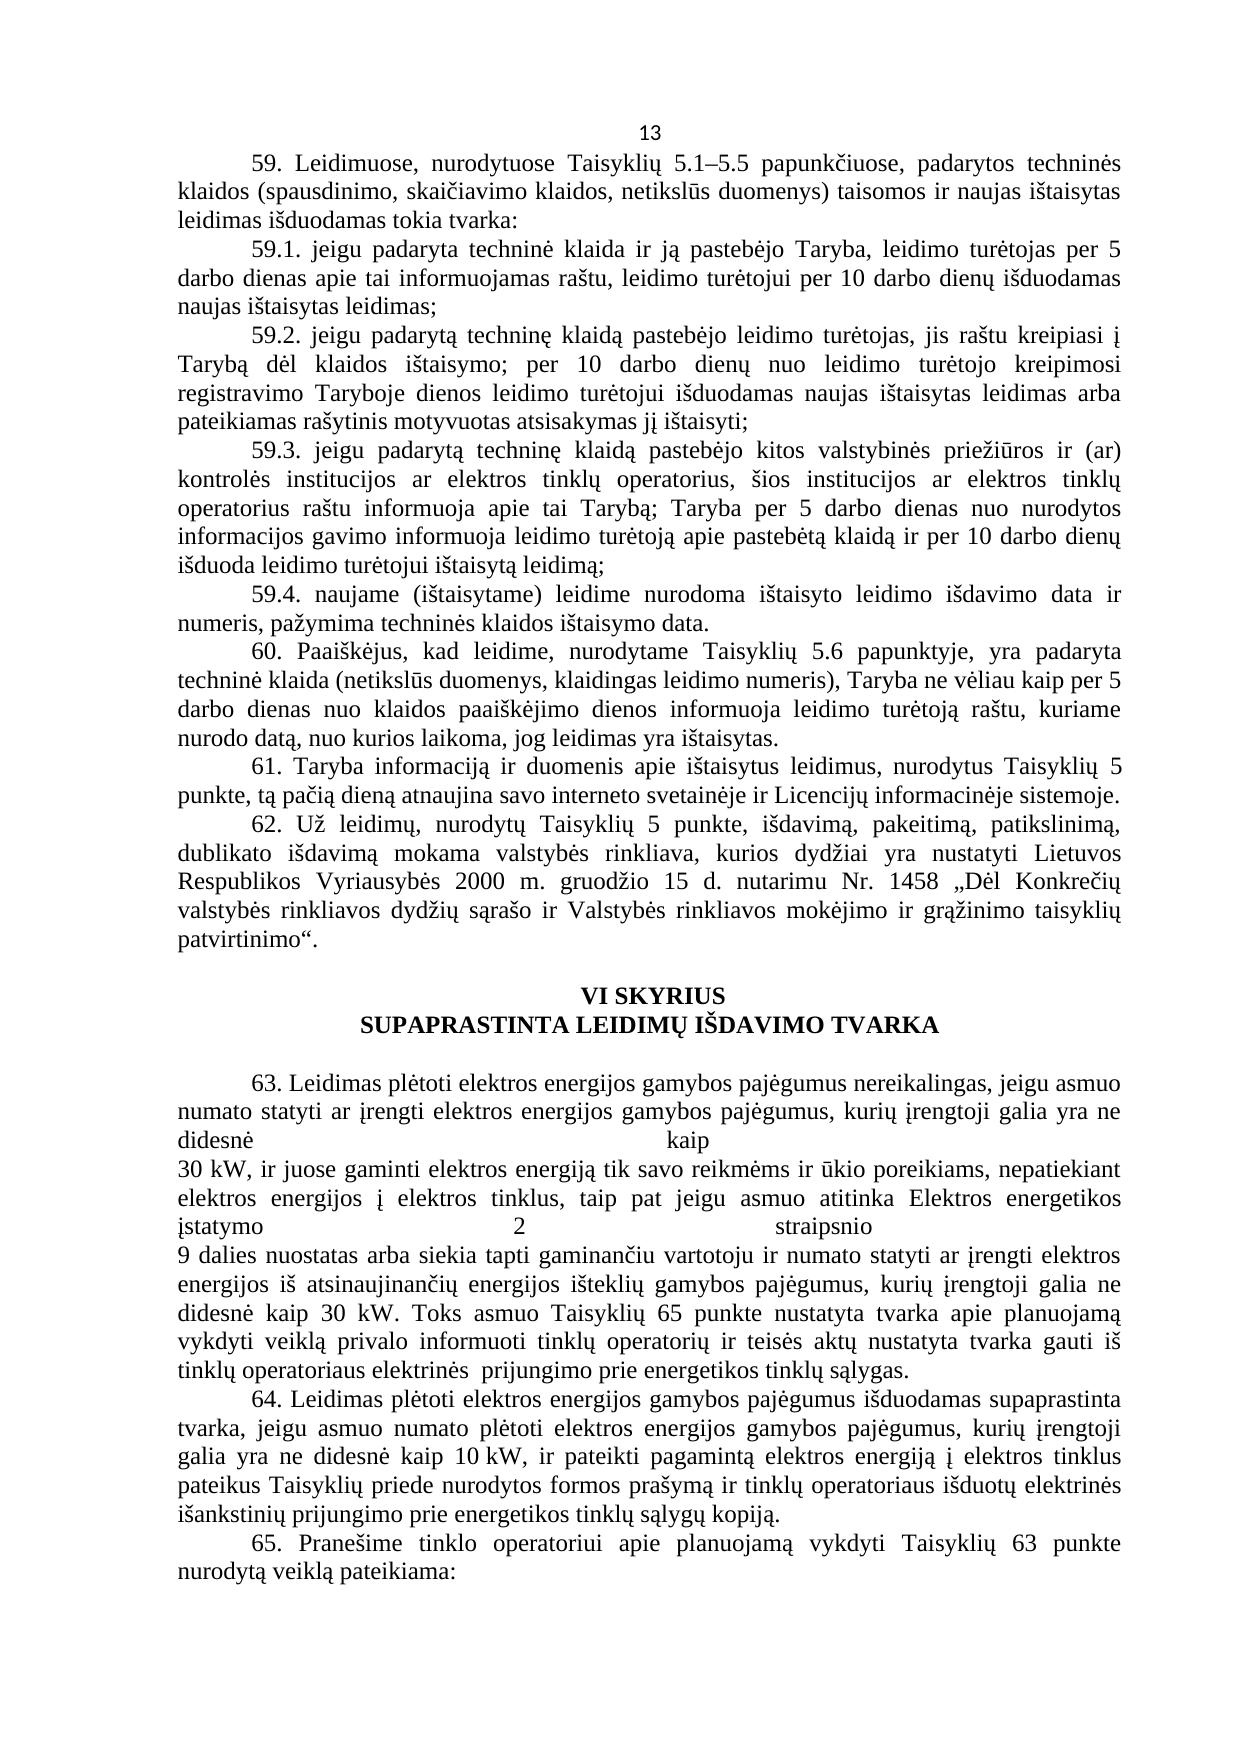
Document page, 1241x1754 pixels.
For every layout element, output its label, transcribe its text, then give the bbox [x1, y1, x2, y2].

text 59.1. jeigu padaryta techninė klaida ir ją pastebėjo Taryba, leidimo turėtojas per 5 darbo dienas apie tai informuojamas raštu, leidimo turėtojui per 10 darbo dienų išduodamas naujas ištaisytas leidimas; [177, 234, 1122, 320]
text 61. Taryba informaciją ir duomenis apie ištaisytus leidimus, nurodytus Taisyklių 5 punkte, tą pačią dieną atnaujina savo interneto svetainėje ir Licencijų informacinėje sistemoje. [177, 751, 1122, 809]
text 64. Leidimas plėtoti elektros energijos gamybos pajėgumus išduodamas supaprastinta tvarka, jeigu asmuo numato plėtoti elektros energijos gamybos pajėgumus, kurių įrengtoji galia yra ne didesnė kaip 10 kW, ir pateikti pagamintą elektros energiją į elektros tinklus pateikus Taisyklių priede nurodytos formos prašymą ir tinklų operatoriaus išduotų elektrinės išankstinių prijungimo prie energetikos tinklų sąlygų kopiją. [177, 1384, 1122, 1528]
text 59.4. naujame (ištaisytame) leidime nurodoma ištaisyto leidimo išdavimo data ir numeris, pažymima techninės klaidos ištaisymo data. [177, 579, 1122, 636]
text 63. Leidimas plėtoti elektros energijos gamybos pajėgumus nereikalingas, jeigu asmuo numato statyti ar įrengti elektros energijos gamybos pajėgumus, kurių įrengtoji galia yra ne didesnė kaip 30 kW, ir juose gaminti elektros energiją tik savo reikmėms ir ūkio poreikiams, nepatiekiant elektros energijos į elektros tinklus, taip pat jeigu asmuo atitinka Elektros energetikos įstatymo 2 straipsnio 9 dalies nuostatas arba siekia tapti gaminančiu vartotoju ir numato statyti ar įrengti elektros energijos iš atsinaujinančių energijos išteklių gamybos pajėgumus, kurių įrengtoji galia ne didesnė kaip 30 kW. Toks asmuo Taisyklių 65 punkte nustatyta tvarka apie planuojamą vykdyti veiklą privalo informuoti tinklų operatorių ir teisės aktų nustatyta tvarka gauti iš tinklų operatoriaus elektrinės prijungimo prie energetikos tinklų sąlygas. [177, 1068, 1122, 1384]
text 59.3. jeigu padarytą techninę klaidą pastebėjo kitos valstybinės priežiūros ir (ar) kontrolės institucijos ar elektros tinklų operatorius, šios institucijos ar elektros tinklų operatorius raštu informuoja apie tai Tarybą; Taryba per 5 darbo dienas nuo nurodytos informacijos gavimo informuoja leidimo turėtoją apie pastebėtą klaidą ir per 10 darbo dienų išduoda leidimo turėtojui ištaisytą leidimą; [177, 435, 1122, 579]
text SUPAPRASTINTA LEIDIMŲ IŠDAVIMO TVARKA [177, 1010, 1122, 1039]
text 62. Už leidimų, nurodytų Taisyklių 5 punkte, išdavimą, pakeitimą, patikslinimą, dublikato išdavimą mokama valstybės rinkliava, kurios dydžiai yra nustatyti Lietuvos Respublikos Vyriausybės 2000 m. gruodžio 15 d. nutarimu Nr. 1458 „Dėl Konkrečių valstybės rinkliavos dydžių sąrašo ir Valstybės rinkliavos mokėjimo ir grąžinimo taisyklių patvirtinimo“. [177, 809, 1122, 953]
text VI SKYRIUS [177, 981, 1122, 1010]
text 65. Pranešime tinklo operatoriui apie planuojamą vykdyti Taisyklių 63 punkte nurodytą veiklą pateikiama: [177, 1528, 1122, 1585]
text 59.2. jeigu padarytą techninę klaidą pastebėjo leidimo turėtojas, jis raštu kreipiasi į Tarybą dėl klaidos ištaisymo; per 10 darbo dienų nuo leidimo turėtojo kreipimosi registravimo Taryboje dienos leidimo turėtojui išduodamas naujas ištaisytas leidimas arba pateikiamas rašytinis motyvuotas atsisakymas jį ištaisyti; [177, 320, 1122, 435]
text 60. Paaiškėjus, kad leidime, nurodytame Taisyklių 5.6 papunktyje, yra padaryta techninė klaida (netikslūs duomenys, klaidingas leidimo numeris), Taryba ne vėliau kaip per 5 darbo dienas nuo klaidos paaiškėjimo dienos informuoja leidimo turėtoją raštu, kuriame nurodo datą, nuo kurios laikoma, jog leidimas yra ištaisytas. [177, 636, 1122, 751]
text 59. Leidimuose, nurodytuose Taisyklių 5.1–5.5 papunkčiuose, padarytos techninės klaidos (spausdinimo, skaičiavimo klaidos, netikslūs duomenys) taisomos ir naujas ištaisytas leidimas išduodamas tokia tvarka: [177, 148, 1122, 234]
